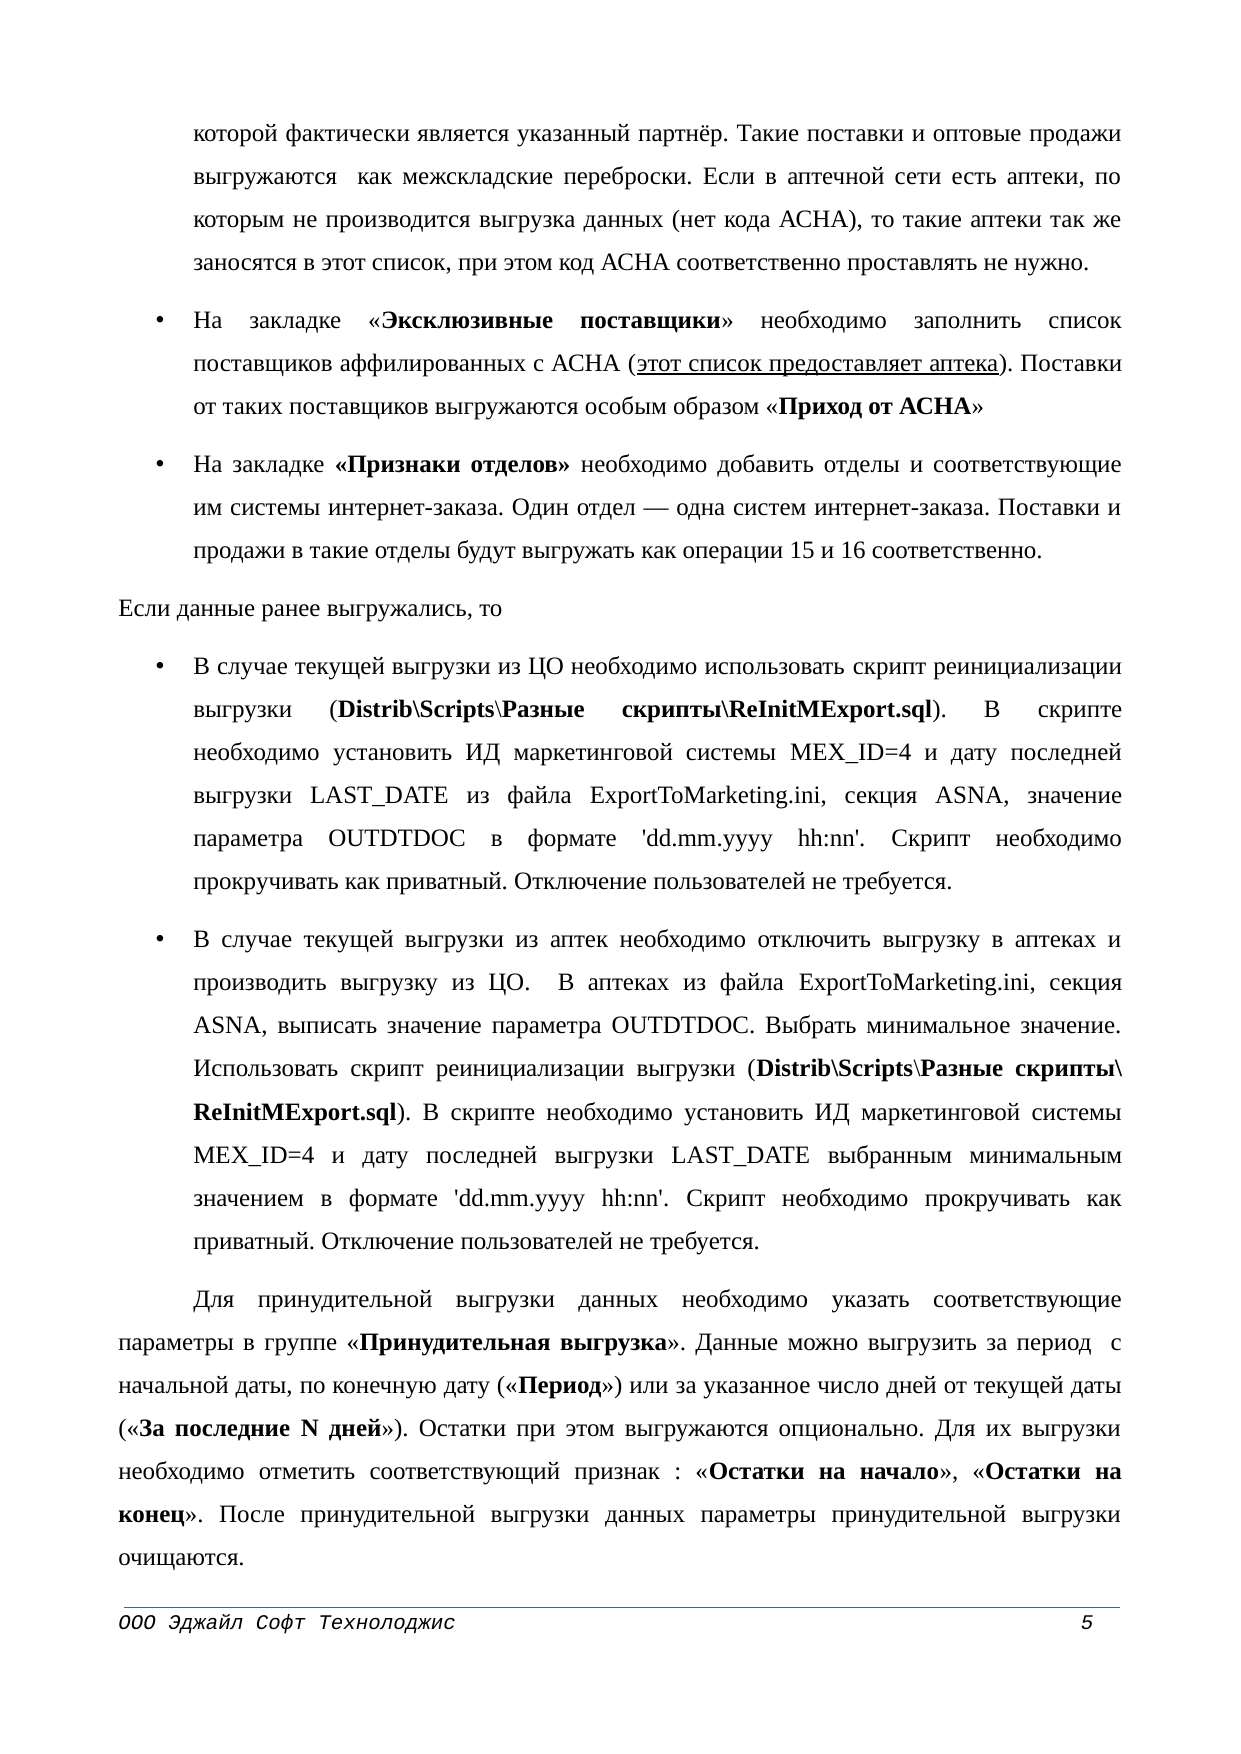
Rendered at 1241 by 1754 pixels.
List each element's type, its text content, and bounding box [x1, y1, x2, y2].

list На закладке «Признаки отделов» необходимо добавить отделы и соответствующие им системы интернет-заказа. Один отдел — одна систем интернет-заказа. Поставки и продажи в такие отделы будут выгружать как операции 15 и 16 соответственно. [156, 449, 1122, 564]
list В случае текущей выгрузки из ЦО необходимо использовать скрипт реинициализации выгрузки (Distrib\Scripts\Разные скрипты\ReInitMExport.sql). В скрипте необходимо установить ИД маркетинговой системы MEX_ID=4 и дату последней выгрузки LAST_DATE из файла ExportToMarketing.ini, секция ASNA, значение параметра OUTDTDOC в формате 'dd.mm.yyyy hh:nn'. Скрипт необходимо прокручивать как приватный. Отключение пользователей не требуется. [156, 651, 1122, 895]
text Если данные ранее выгружались, то [118, 593, 1122, 622]
text Для принудительной выгрузки данных необходимо указать соответствующие параметры в группе «Принудительная выгрузка». Данные можно выгрузить за период с начальной даты, по конечную дату («Период») или за указанное число дней от текущей даты («За последние N дней»). Остатки при этом выгружаются опционально. Для их выгрузки необходимо отметить соответствующий признак : «Остатки на начало», «Остатки на конец». После принудительной выгрузки данных параметры принудительной выгрузки очищаются. [118, 1284, 1122, 1571]
list На закладке «Эксклюзивные поставщики» необходимо заполнить список поставщиков аффилированных с АСНА (этот список предоставляет аптека). Поставки от таких поставщиков выгружаются особым образом «Приход от АСНА» [156, 305, 1122, 420]
list которой фактически является указанный партнёр. Такие поставки и оптовые продажи выгружаются как межскладские переброски. Если в аптечной сети есть аптеки, по которым не производится выгрузка данных (нет кода АСНА), то такие аптеки так же заносятся в этот список, при этом код АСНА соответственно проставлять не нужно. [156, 118, 1122, 276]
list В случае текущей выгрузки из аптек необходимо отключить выгрузку в аптеках и производить выгрузку из ЦО. В аптеках из файла ExportToMarketing.ini, секция ASNA, выписать значение параметра OUTDTDOC. Выбрать минимальное значение. Использовать скрипт реинициализации выгрузки (Distrib\Scripts\Разные скрипты\ReInitMExport.sql). В скрипте необходимо установить ИД маркетинговой системы MEX_ID=4 и дату последней выгрузки LAST_DATE выбранным минимальным значением в формате 'dd.mm.yyyy hh:nn'. Скрипт необходимо прокручивать как приватный. Отключение пользователей не требуется. [156, 924, 1122, 1255]
